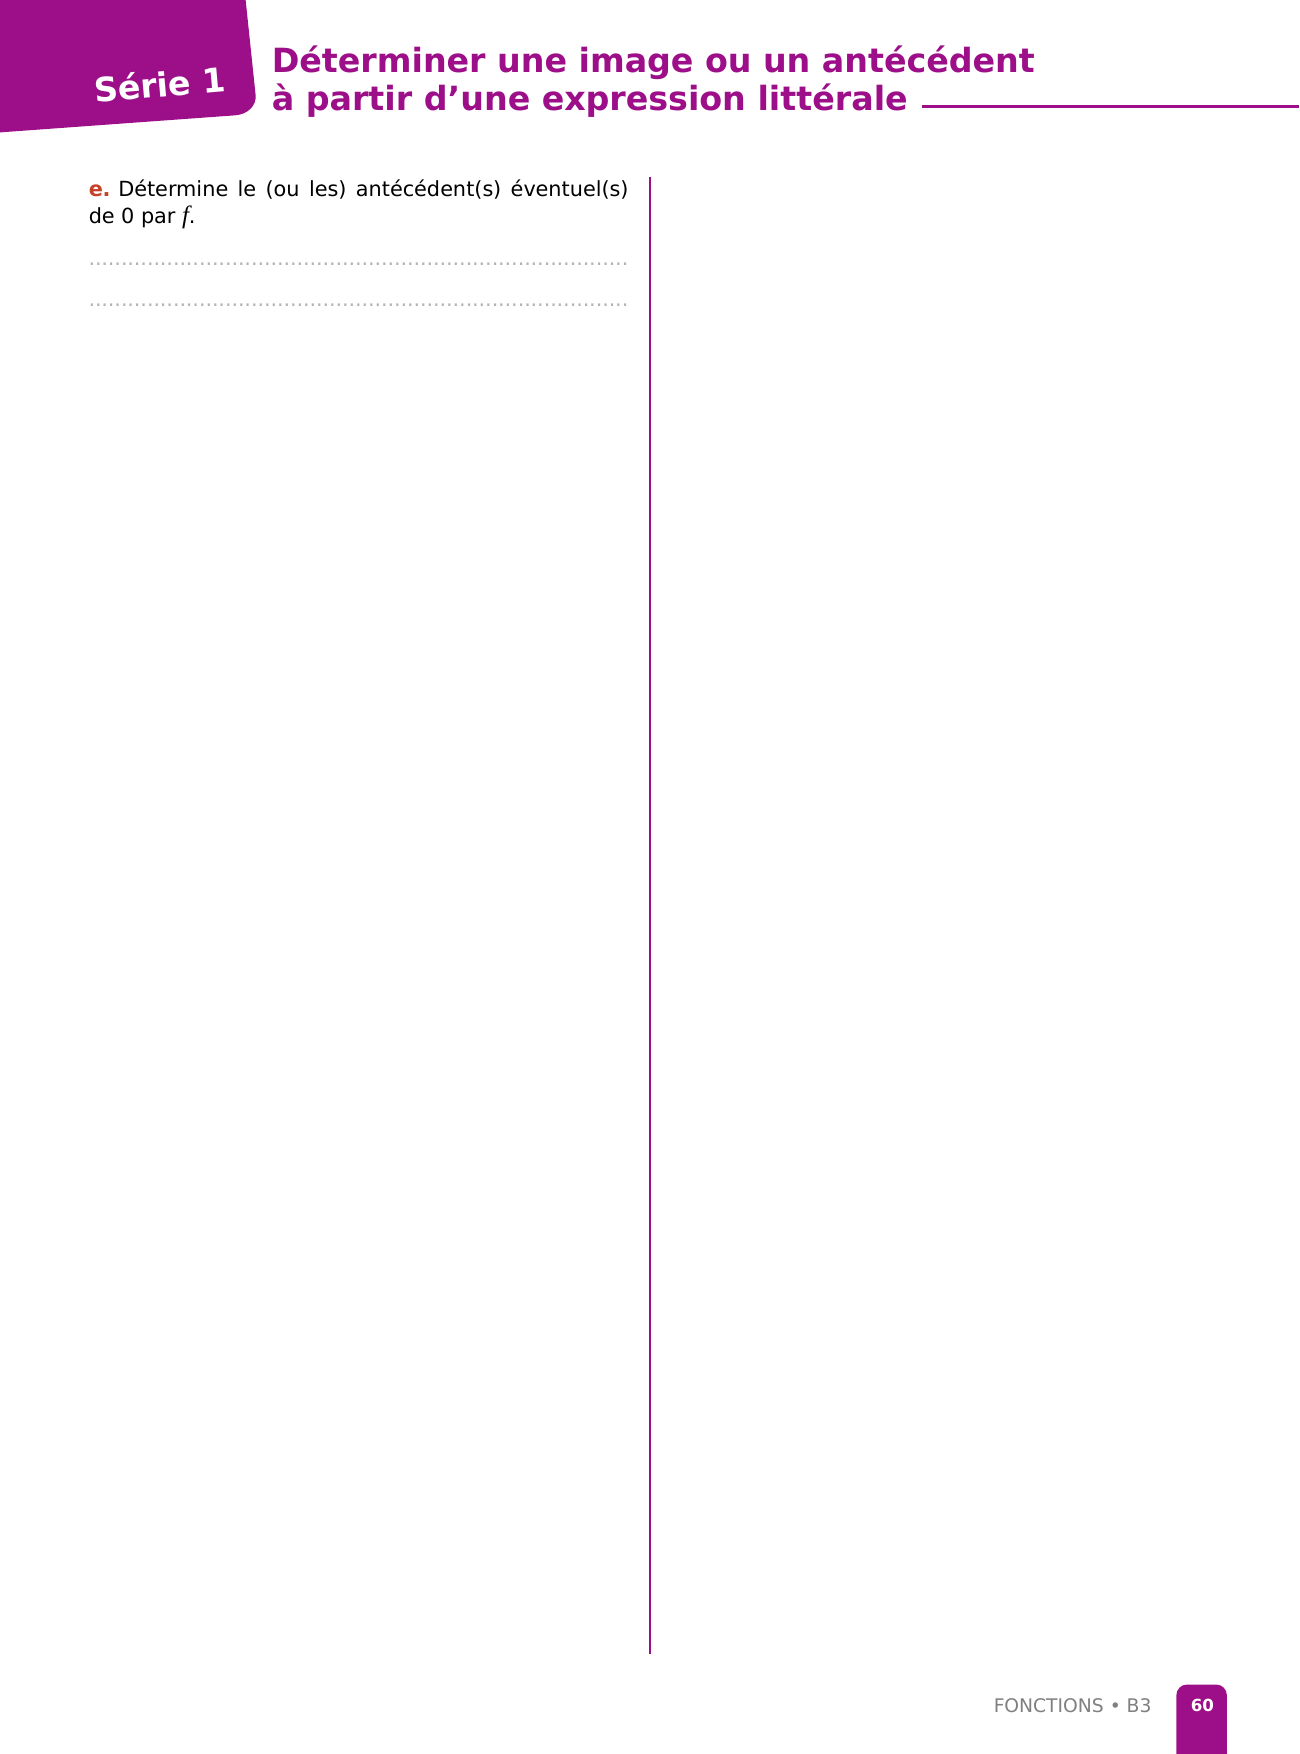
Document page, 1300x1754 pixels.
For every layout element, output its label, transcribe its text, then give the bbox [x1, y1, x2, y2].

list Détermine le (ou les) antécédent(s) éventuel(s) de 0 par f. [88, 177, 629, 229]
